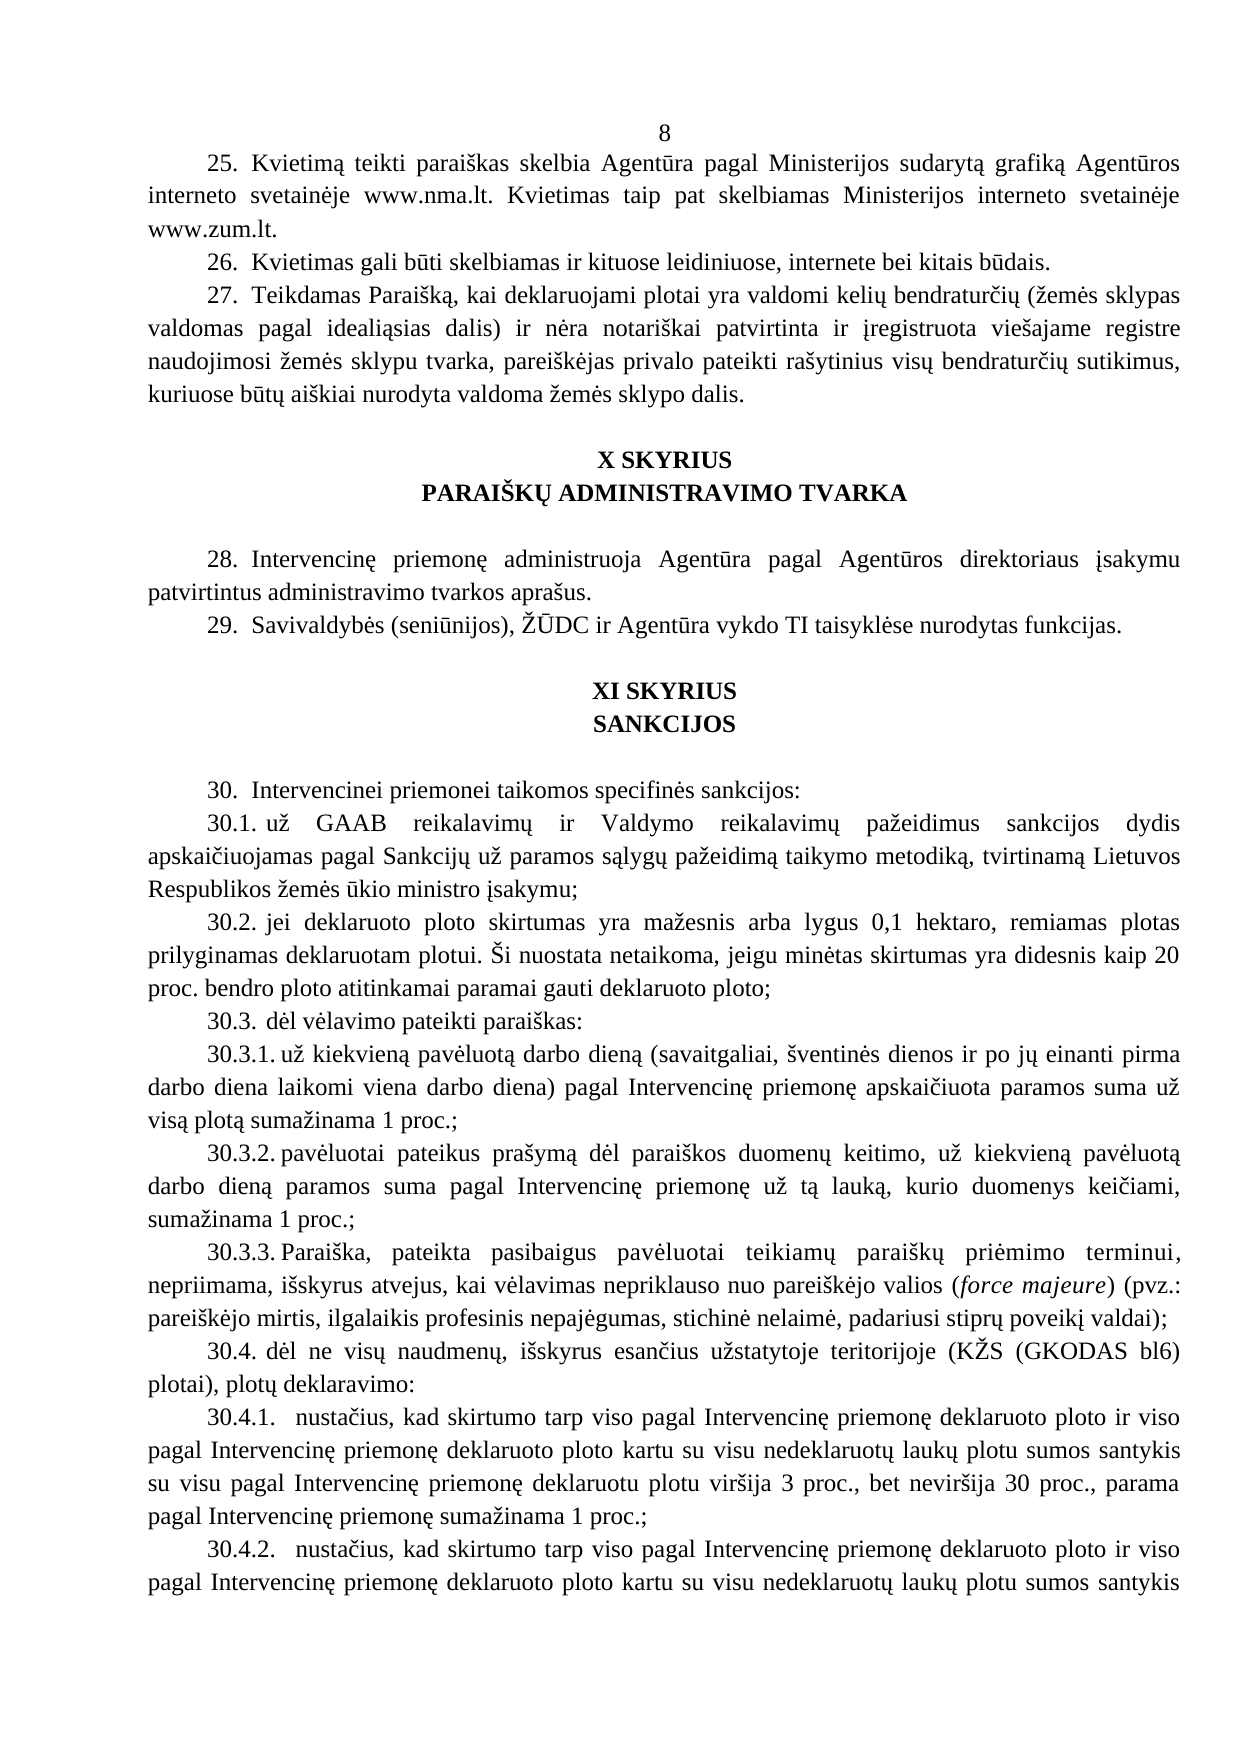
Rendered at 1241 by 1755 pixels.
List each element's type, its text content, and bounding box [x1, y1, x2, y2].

text 25. Kvietimą teikti paraiškas skelbia Agentūra pagal Ministerijos sudarytą grafiką Agentūros interneto svetainėje www.nma.lt. Kvietimas taip pat skelbiamas Ministerijos interneto svetainėje www.zum.lt. [148, 148, 1181, 242]
text 28. Intervencinę priemonę administruoja Agentūra pagal Agentūros direktoriaus įsakymu patvirtintus administravimo tvarkos aprašus. [148, 544, 1181, 606]
text 29. Savivaldybės (seniūnijos), ŽŪDC ir Agentūra vykdo TI taisyklėse nurodytas funkcijas. [148, 610, 1181, 639]
text 30.4.2. nustačius, kad skirtumo tarp viso pagal Intervencinę priemonę deklaruoto ploto ir viso pagal Intervencinę priemonę deklaruoto ploto kartu su visu nedeklaruotų laukų plotu sumos santykis [148, 1534, 1181, 1596]
text 30. Intervencinei priemonei taikomos specifinės sankcijos: [148, 775, 1181, 804]
text 27. Teikdamas Paraišką, kai deklaruojami plotai yra valdomi kelių bendraturčių (žemės sklypas valdomas pagal idealiąsias dalis) ir nėra notariškai patvirtinta ir įregistruota viešajame registre naudojimosi žemės sklypu tvarka, pareiškėjas privalo pateikti rašytinius visų bendraturčių sutikimus, kuriuose būtų aiškiai nurodyta valdoma žemės sklypo dalis. [148, 280, 1181, 407]
text PARAIŠKŲ ADMINISTRAVIMO TVARKA [148, 478, 1181, 507]
text 30.3.1. už kiekvieną pavėluotą darbo dieną (savaitgaliai, šventinės dienos ir po jų einanti pirma darbo diena laikomi viena darbo diena) pagal Intervencinę priemonę apskaičiuota paramos suma už visą plotą sumažinama 1 proc.; [148, 1039, 1181, 1134]
text SANKCIJOS [148, 709, 1181, 738]
text X SKYRIUS [148, 445, 1181, 473]
text 30.4. dėl ne visų naudmenų, išskyrus esančius užstatytoje teritorijoje (KŽS (GKODAS bl6) plotai), plotų deklaravimo: [148, 1336, 1181, 1398]
text 26. Kvietimas gali būti skelbiamas ir kituose leidiniuose, internete bei kitais būdais. [148, 247, 1181, 275]
text 30.4.1. nustačius, kad skirtumo tarp viso pagal Intervencinę priemonę deklaruoto ploto ir viso pagal Intervencinę priemonę deklaruoto ploto kartu su visu nedeklaruotų laukų plotu sumos santykis su visu pagal Intervencinę priemonę deklaruotu plotu viršija 3 proc., bet neviršija 30 proc., parama pagal Intervencinę priemonę sumažinama 1 proc.; [148, 1402, 1181, 1530]
text 30.3.2. pavėluotai pateikus prašymą dėl paraiškos duomenų keitimo, už kiekvieną pavėluotą darbo dieną paramos suma pagal Intervencinę priemonę už tą lauką, kurio duomenys keičiami, sumažinama 1 proc.; [148, 1138, 1181, 1233]
text 30.3. dėl vėlavimo pateikti paraiškas: [148, 1006, 1181, 1035]
text XI SKYRIUS [148, 676, 1181, 705]
text 30.2. jei deklaruoto ploto skirtumas yra mažesnis arba lygus 0,1 hektaro, remiamas plotas prilyginamas deklaruotam plotui. Ši nuostata netaikoma, jeigu minėtas skirtumas yra didesnis kaip 20 proc. bendro ploto atitinkamai paramai gauti deklaruoto ploto; [148, 907, 1181, 1002]
text 30.3.3. Paraiška, pateikta pasibaigus pavėluotai teikiamų paraiškų priėmimo terminui, nepriimama, išskyrus atvejus, kai vėlavimas nepriklauso nuo pareiškėjo valios (force majeure) (pvz.: pareiškėjo mirtis, ilgalaikis profesinis nepajėgumas, stichinė nelaimė, padariusi stiprų poveikį valdai); [148, 1237, 1181, 1332]
text 30.1. už GAAB reikalavimų ir Valdymo reikalavimų pažeidimus sankcijos dydis apskaičiuojamas pagal Sankcijų už paramos sąlygų pažeidimą taikymo metodiką, tvirtinamą Lietuvos Respublikos žemės ūkio ministro įsakymu; [148, 808, 1181, 903]
